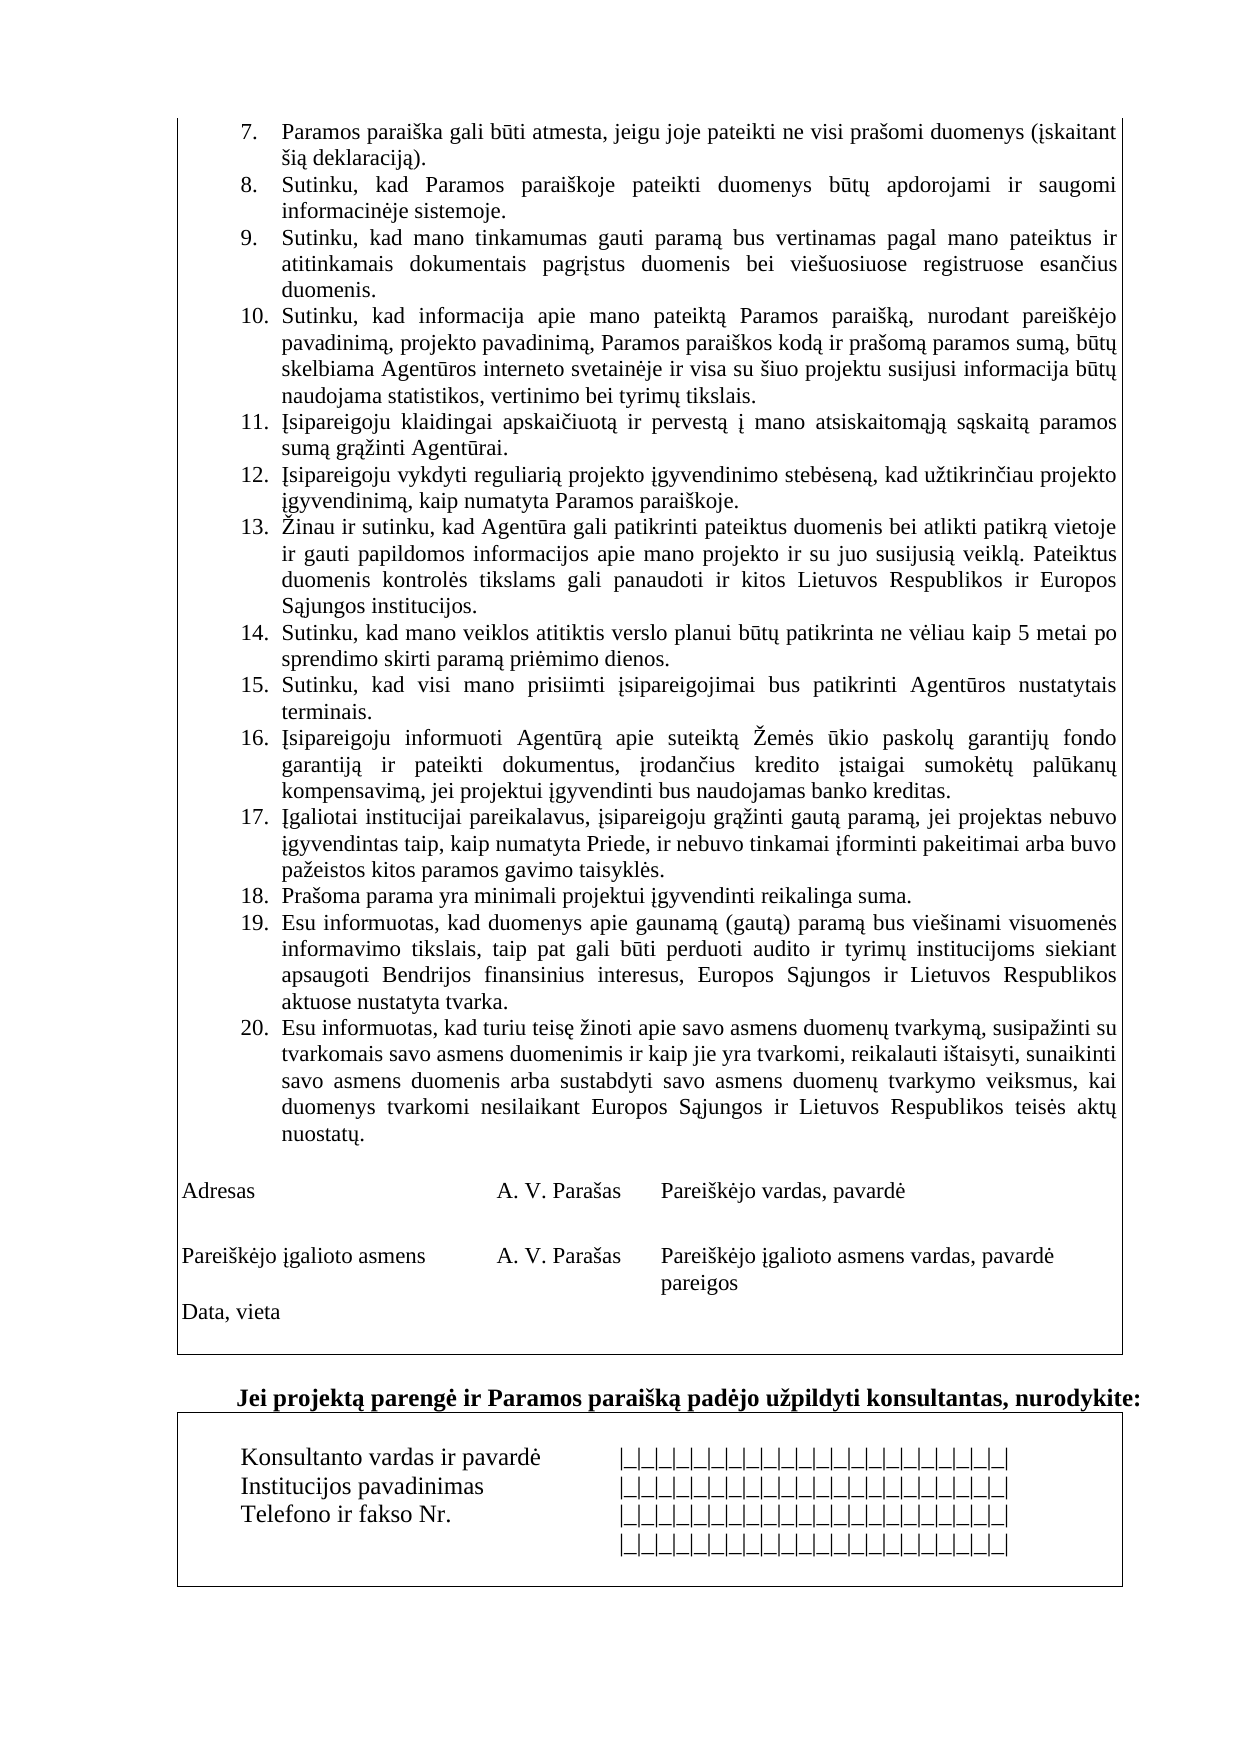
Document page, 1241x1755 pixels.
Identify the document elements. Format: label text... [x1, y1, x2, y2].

table_cell Pareiškėjo įgalioto asmens vardas, pavardė pareigos [656, 1243, 1122, 1298]
table_cell 10. Sutinku, kad informacija apie mano pateiktą Paramos paraišką, nurodant pareiškėjo pavadinimą, projekto pavadinimą, Paramos paraiškos kodą ir prašomą paramos sumą, būtų skelbiama Agentūros interneto svetainėje ir visa su šiuo projektu susijusi informacija būtų naudojama statistikos, vertinimo bei tyrimų tikslais. [178, 303, 1122, 408]
table_cell 16. Įsipareigoju informuoti Agentūrą apie suteiktą Žemės ūkio paskolų garantijų fondo garantiją ir pateikti dokumentus, įrodančius kredito įstaigai sumokėtų palūkanų kompensavimą, jei projektui įgyvendinti bus naudojamas banko kreditas. [178, 724, 1122, 803]
table_cell 11. Įsipareigoju klaidingai apskaičiuotą ir pervestą į mano atsiskaitomąją sąskaitą paramos sumą grąžinti Agentūrai. [178, 408, 1122, 461]
table_cell Pareiškėjo įgalioto asmens [178, 1243, 492, 1298]
table_cell 19. Esu informuotas, kad duomenys apie gaunamą (gautą) paramą bus viešinami visuomenės informavimo tikslais, taip pat gali būti perduoti audito ir tyrimų institucijoms siekiant apsaugoti Bendrijos finansinius interesus, Europos Sąjungos ir Lietuvos Respublikos aktuose nustatyta tvarka. [178, 909, 1122, 1014]
table_cell Pareiškėjo vardas, pavardė [656, 1177, 1122, 1242]
table_cell 18. Prašoma parama yra minimali projektui įgyvendinti reikalinga suma. [178, 883, 1122, 909]
table_cell 15. Sutinku, kad visi mano prisiimti įsipareigojimai bus patikrinti Agentūros nustatytais terminais. [178, 672, 1122, 724]
table_cell 9. Sutinku, kad mano tinkamumas gauti paramą bus vertinamas pagal mano pateiktus ir atitinkamais dokumentais pagrįstus duomenis bei viešuosiuose registruose esančius duomenis. [178, 224, 1122, 303]
table_cell A. V. Parašas [492, 1243, 656, 1298]
table_cell 14. Sutinku, kad mano veiklos atitiktis verslo planui būtų patikrinta ne vėliau kaip 5 metai po sprendimo skirti paramą priėmimo dienos. [178, 619, 1122, 672]
table_cell 7. Paramos paraiška gali būti atmesta, jeigu joje pateikti ne visi prašomi duomenys (įskaitant šią deklaraciją). [178, 118, 1122, 171]
table_cell 17. Įgaliotai institucijai pareikalavus, įsipareigoju grąžinti gautą paramą, jei projektas nebuvo įgyvendintas taip, kaip numatyta Priede, ir nebuvo tinkamai įforminti pakeitimai arba buvo pažeistos kitos paramos gavimo taisyklės. [178, 803, 1122, 882]
text Jei projektą parengė ir Paramos paraišką padėjo užpildyti konsultantas, nurodykite: [177, 1383, 1181, 1412]
table_cell 13. Žinau ir sutinku, kad Agentūra gali patikrinti pateiktus duomenis bei atlikti patikrą vietoje ir gauti papildomos informacijos apie mano projekto ir su juo susijusią veiklą. Pateiktus duomenis kontrolės tikslams gali panaudoti ir kitos Lietuvos Respublikos ir Europos Sąjungos institucijos. [178, 514, 1122, 619]
table_header Konsultanto vardas ir pavardė |_|_|_|_|_|_|_|_|_|_|_|_|_|_|_|_|_|_|_|_|_|_| Institucijos pavadinimas |_|_|_|_|_|_|_|_|_|_|_|_|_|_|_|_|_|_|_|_|_|_| Telefono ir fakso Nr. |_|_|_|_|_|_|_|_|_|_|_|_|_|_|_|_|_|_|_|_|_|_| |_|_|_|_|_|_|_|_|_|_|_|_|_|_|_|_|_|_|_|_|_|_| [178, 1413, 1122, 1586]
table_cell Adresas [178, 1177, 492, 1242]
table_cell 20. Esu informuotas, kad turiu teisę žinoti apie savo asmens duomenų tvarkymą, susipažinti su tvarkomais savo asmens duomenimis ir kaip jie yra tvarkomi, reikalauti ištaisyti, sunaikinti savo asmens duomenis arba sustabdyti savo asmens duomenų tvarkymo veiksmus, kai duomenys tvarkomi nesilaikant Europos Sąjungos ir Lietuvos Respublikos teisės aktų nuostatų. [178, 1014, 1122, 1177]
table_cell Data, vieta [178, 1299, 1122, 1354]
table_cell 8. Sutinku, kad Paramos paraiškoje pateikti duomenys būtų apdorojami ir saugomi informacinėje sistemoje. [178, 171, 1122, 223]
table_cell 12. Įsipareigoju vykdyti reguliarią projekto įgyvendinimo stebėseną, kad užtikrinčiau projekto įgyvendinimą, kaip numatyta Paramos paraiškoje. [178, 461, 1122, 513]
table_cell A. V. Parašas [492, 1177, 656, 1242]
